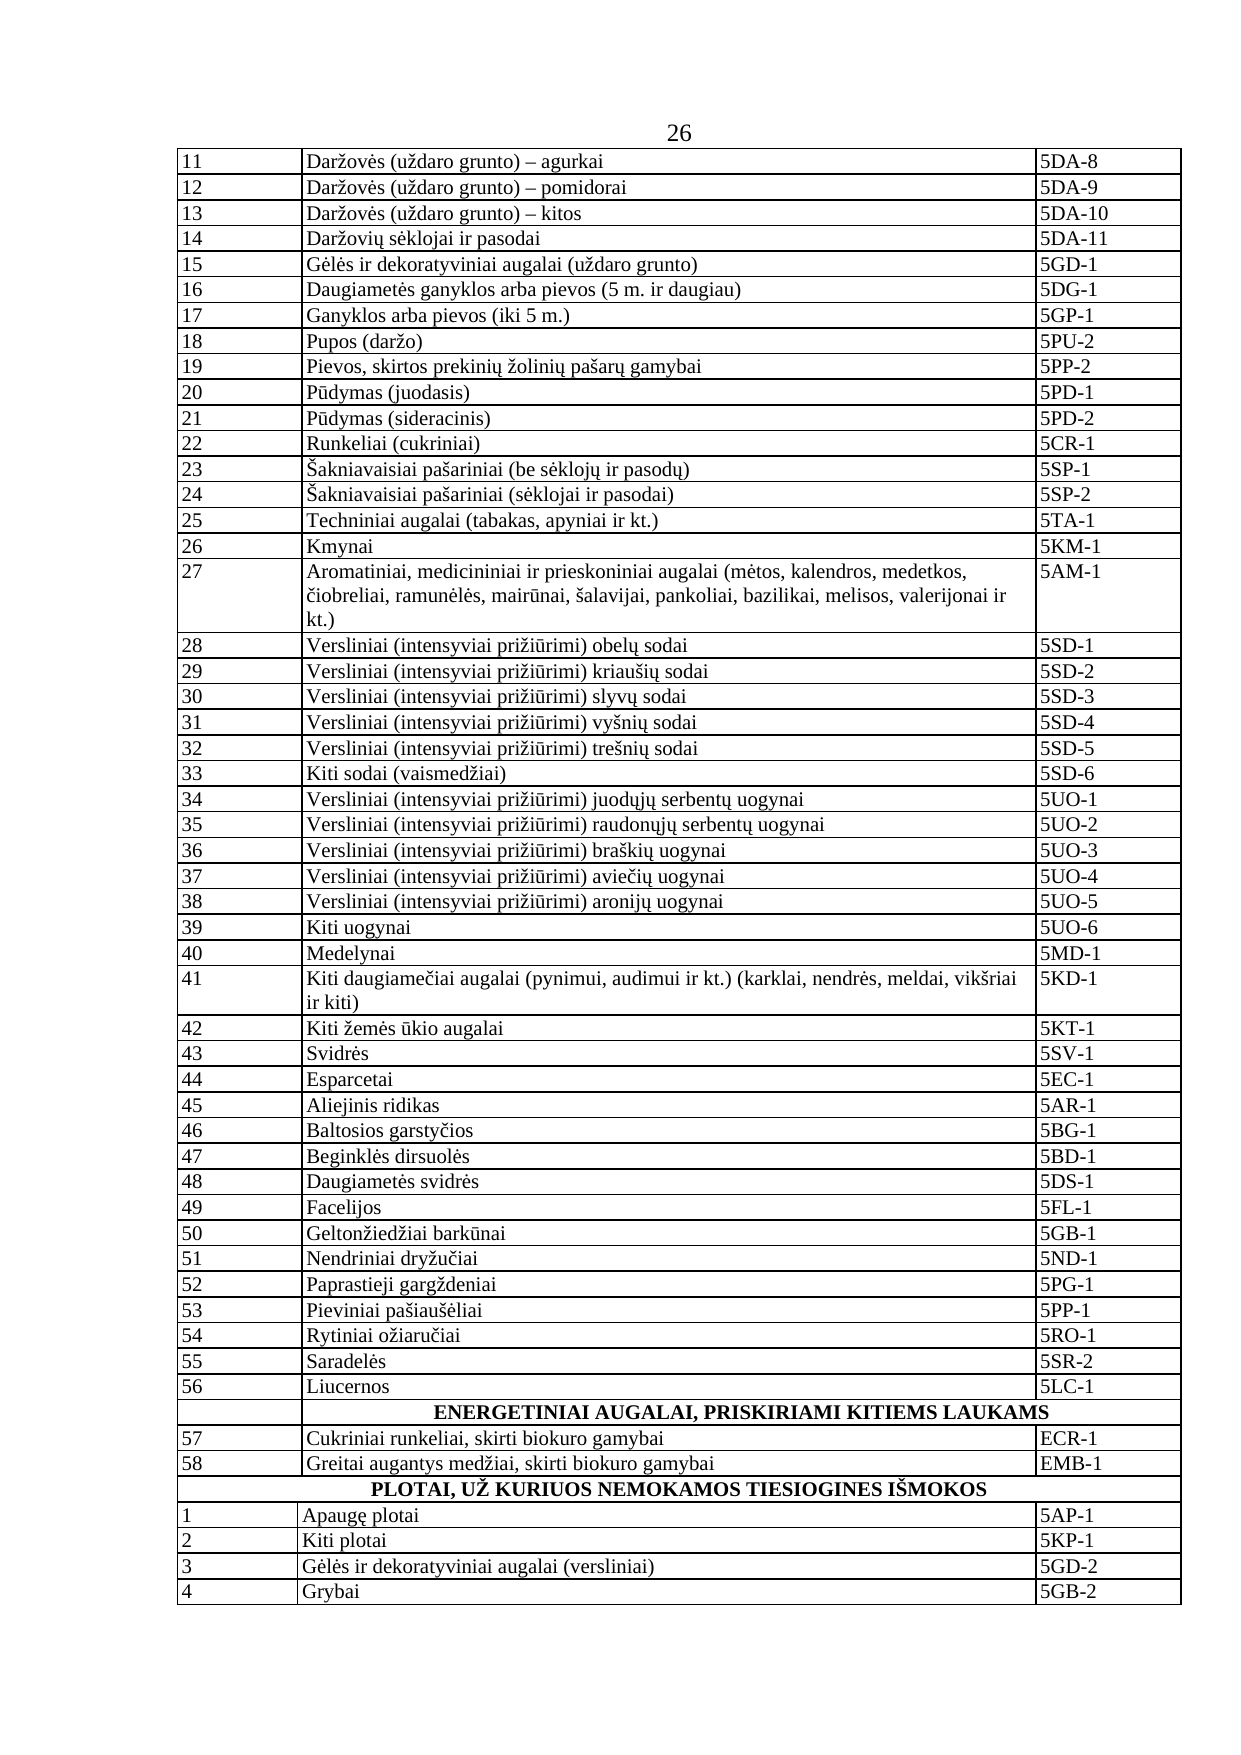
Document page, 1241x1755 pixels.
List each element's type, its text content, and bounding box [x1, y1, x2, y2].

table_cell 27 [178, 559, 301, 631]
table_cell 1 [293, 1503, 297, 1527]
table_cell 5AM-1 [1037, 559, 1180, 631]
table_cell 41 [178, 966, 301, 1014]
table_cell 4 [293, 1580, 297, 1603]
table_cell 2 [293, 1528, 297, 1552]
table_cell 3 [293, 1554, 297, 1578]
table_cell 5KD-1 [1037, 966, 1180, 1014]
